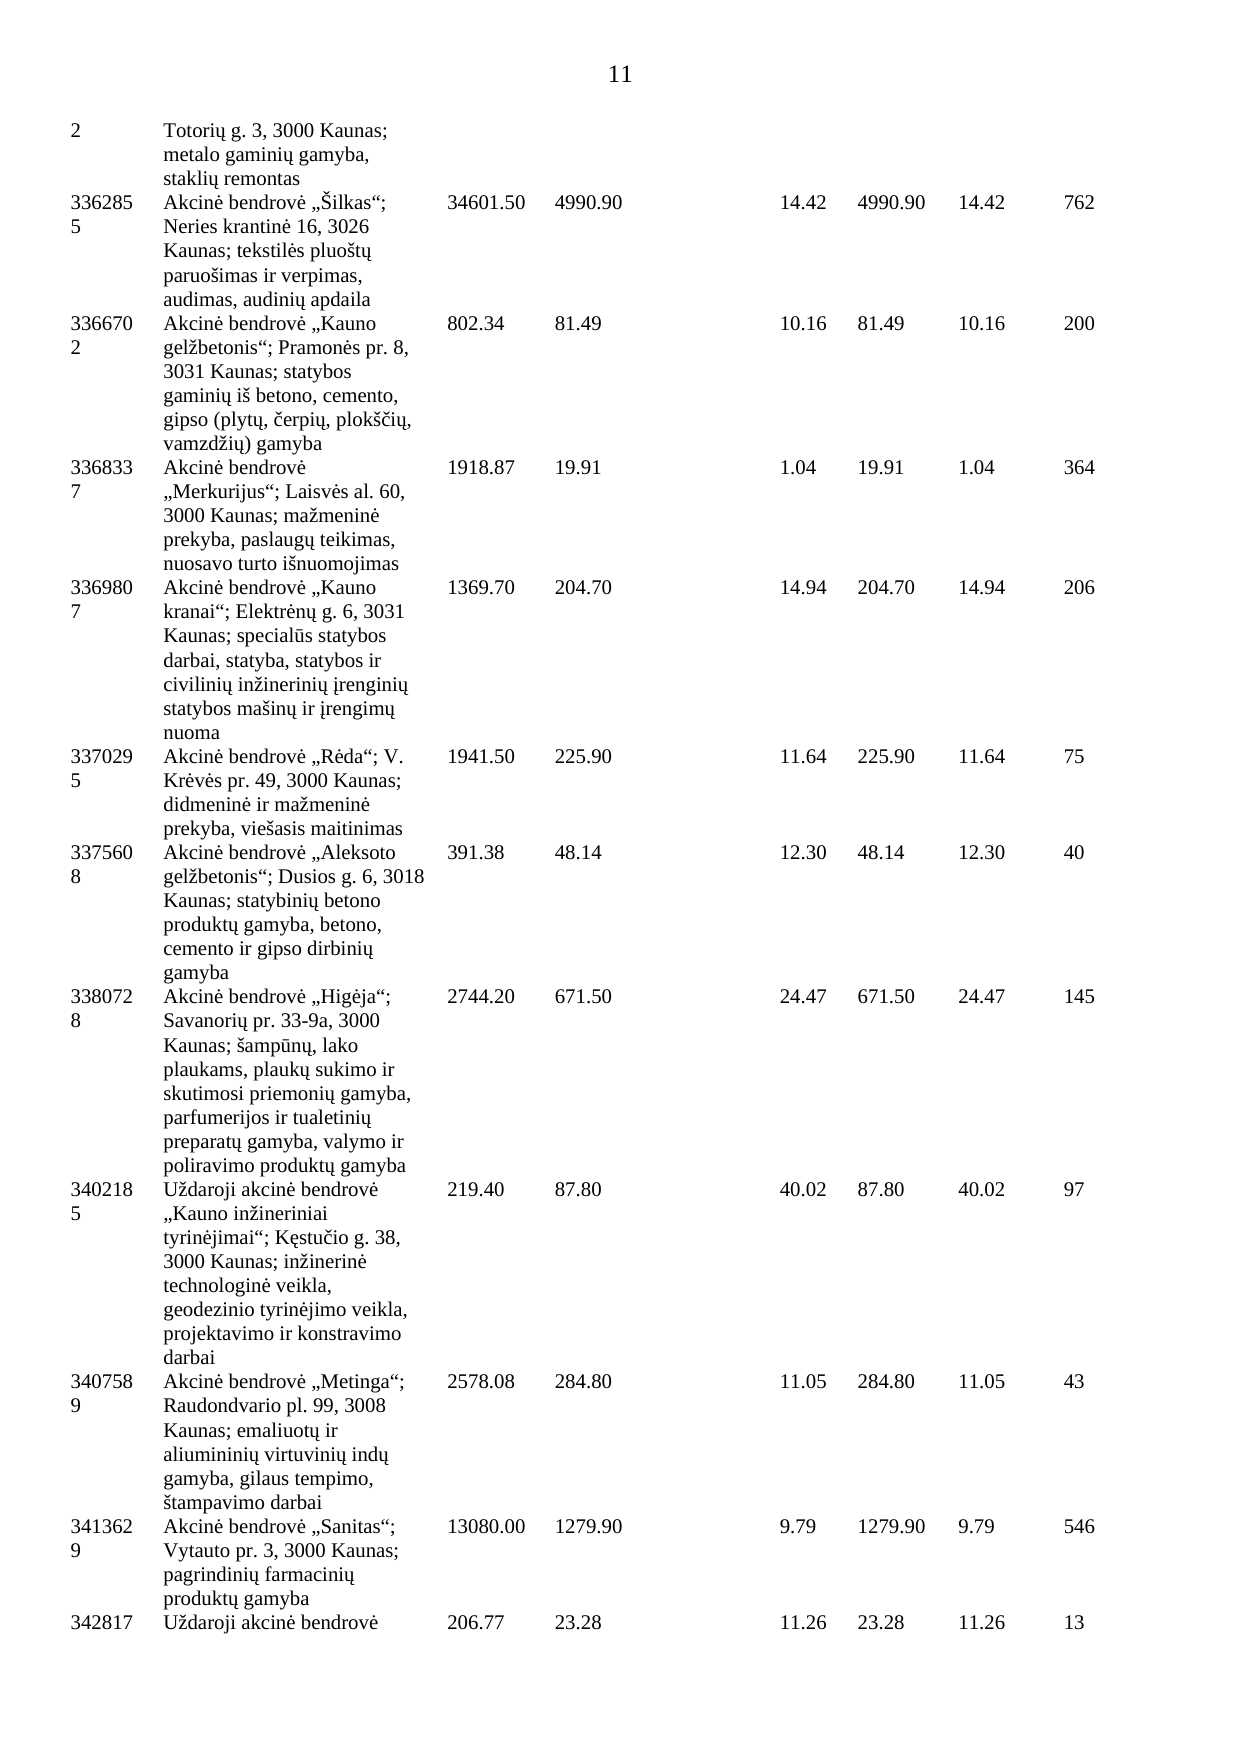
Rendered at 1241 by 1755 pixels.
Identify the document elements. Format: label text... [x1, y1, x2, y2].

table_cell 23.28 [543, 1610, 768, 1634]
table_cell 3380728 [59, 984, 152, 1177]
table_cell 24.47 [768, 984, 846, 1177]
table_cell 14.42 [947, 190, 1052, 311]
table_cell 204.70 [846, 575, 947, 744]
table_cell 671.50 [846, 984, 947, 1177]
table_cell 546 [1052, 1514, 1174, 1610]
table_cell 3369807 [59, 575, 152, 744]
table_cell 1279.90 [846, 1514, 947, 1610]
table_cell 87.80 [543, 1177, 768, 1369]
table_cell Totorių g. 3, 3000 Kaunas; metalo gaminių gamyba, staklių remontas [152, 118, 436, 190]
table_cell 802.34 [436, 311, 543, 455]
table_cell 19.91 [543, 455, 768, 575]
table_cell 206.77 [436, 1610, 543, 1634]
table_cell 10.16 [768, 311, 846, 455]
table_cell 762 [1052, 190, 1174, 311]
table_cell 11.64 [768, 744, 846, 840]
table_cell 219.40 [436, 1177, 543, 1369]
table_cell 364 [1052, 455, 1174, 575]
table_cell 1.04 [947, 455, 1052, 575]
table_cell 34601.50 [436, 190, 543, 311]
table_cell 11.26 [947, 1610, 1052, 1634]
table_cell [543, 118, 768, 190]
table_cell 75 [1052, 744, 1174, 840]
table_cell 24.47 [947, 984, 1052, 1177]
table_cell 4990.90 [846, 190, 947, 311]
table_cell 284.80 [543, 1369, 768, 1514]
table_cell 3413629 [59, 1514, 152, 1610]
table_cell 3366702 [59, 311, 152, 455]
table_cell 225.90 [846, 744, 947, 840]
table_cell 1369.70 [436, 575, 543, 744]
table_cell 145 [1052, 984, 1174, 1177]
table_cell 2744.20 [436, 984, 543, 1177]
table_cell 1941.50 [436, 744, 543, 840]
table_cell 200 [1052, 311, 1174, 455]
table_cell 40.02 [768, 1177, 846, 1369]
table_cell 3402185 [59, 1177, 152, 1369]
table_cell 11.64 [947, 744, 1052, 840]
table_cell 40.02 [947, 1177, 1052, 1369]
table_cell 12.30 [947, 840, 1052, 984]
table_cell 225.90 [543, 744, 768, 840]
table_cell 2578.08 [436, 1369, 543, 1514]
table_cell 3362855 [59, 190, 152, 311]
table_cell 10.16 [947, 311, 1052, 455]
table_cell 13 [1052, 1610, 1174, 1634]
table_cell 97 [1052, 1177, 1174, 1369]
table_cell 3407589 [59, 1369, 152, 1514]
table_cell 48.14 [543, 840, 768, 984]
table_cell Akcinė bendrovė „Aleksoto gelžbetonis“; Dusios g. 6, 3018 Kaunas; statybinių betono produktų gamyba, betono, cemento ir gipso dirbinių gamyba [152, 840, 436, 984]
table_cell 9.79 [947, 1514, 1052, 1610]
table_cell 43 [1052, 1369, 1174, 1514]
table_cell 3375608 [59, 840, 152, 984]
table_cell 14.94 [768, 575, 846, 744]
table_cell 48.14 [846, 840, 947, 984]
table_cell Akcinė bendrovė „Rėda“; V. Krėvės pr. 49, 3000 Kaunas; didmeninė ir mažmeninė prekyba, viešasis maitinimas [152, 744, 436, 840]
table_cell Akcinė bendrovė „Šilkas“; Neries krantinė 16, 3026 Kaunas; tekstilės pluoštų paruošimas ir verpimas, audimas, audinių apdaila [152, 190, 436, 311]
table_cell 40 [1052, 840, 1174, 984]
table_cell Uždaroji akcinė bendrovė „Kauno inžineriniai tyrinėjimai“; Kęstučio g. 38, 3000 Kaunas; inžinerinė technologinė veikla, geodezinio tyrinėjimo veikla, projektavimo ir konstravimo darbai [152, 1177, 436, 1369]
table_cell 81.49 [543, 311, 768, 455]
table_cell Akcinė bendrovė „Kauno kranai“; Elektrėnų g. 6, 3031 Kaunas; specialūs statybos darbai, statyba, statybos ir civilinių inžinerinių įrenginių statybos mašinų ir įrengimų nuoma [152, 575, 436, 744]
table_cell 1918.87 [436, 455, 543, 575]
table_cell 3368337 [59, 455, 152, 575]
table_cell 342817 [59, 1610, 152, 1634]
table_cell [1052, 118, 1174, 190]
table_cell 9.79 [768, 1514, 846, 1610]
table_cell 14.42 [768, 190, 846, 311]
table_cell Akcinė bendrovė „Kauno gelžbetonis“; Pramonės pr. 8, 3031 Kaunas; statybos gaminių iš betono, cemento, gipso (plytų, čerpių, plokščių, vamzdžių) gamyba [152, 311, 436, 455]
table_cell 4990.90 [543, 190, 768, 311]
table_cell 13080.00 [436, 1514, 543, 1610]
table_cell 204.70 [543, 575, 768, 744]
table_cell 391.38 [436, 840, 543, 984]
table_cell 3370295 [59, 744, 152, 840]
table_cell 23.28 [846, 1610, 947, 1634]
table_cell 81.49 [846, 311, 947, 455]
table_cell Akcinė bendrovė „Higėja“; Savanorių pr. 33-9a, 3000 Kaunas; šampūnų, lako plaukams, plaukų sukimo ir skutimosi priemonių gamyba, parfumerijos ir tualetinių preparatų gamyba, valymo ir poliravimo produktų gamyba [152, 984, 436, 1177]
table_cell Akcinė bendrovė „Merkurijus“; Laisvės al. 60, 3000 Kaunas; mažmeninė prekyba, paslaugų teikimas, nuosavo turto išnuomojimas [152, 455, 436, 575]
table_cell [846, 118, 947, 190]
table_cell 284.80 [846, 1369, 947, 1514]
table_cell 87.80 [846, 1177, 947, 1369]
table_cell 12.30 [768, 840, 846, 984]
table_cell Uždaroji akcinė bendrovė [152, 1610, 436, 1634]
table_cell [768, 118, 846, 190]
table_cell 1.04 [768, 455, 846, 575]
table_cell 671.50 [543, 984, 768, 1177]
table_cell Akcinė bendrovė „Sanitas“; Vytauto pr. 3, 3000 Kaunas; pagrindinių farmacinių produktų gamyba [152, 1514, 436, 1610]
table_cell [947, 118, 1052, 190]
table_cell 11.05 [947, 1369, 1052, 1514]
table_cell [436, 118, 543, 190]
table_cell 1279.90 [543, 1514, 768, 1610]
table_cell 19.91 [846, 455, 947, 575]
table_cell 206 [1052, 575, 1174, 744]
table_cell 11.05 [768, 1369, 846, 1514]
table_cell 2 [59, 118, 152, 190]
table_cell 14.94 [947, 575, 1052, 744]
table_cell Akcinė bendrovė „Metinga“; Raudondvario pl. 99, 3008 Kaunas; emaliuotų ir aliumininių virtuvinių indų gamyba, gilaus tempimo, štampavimo darbai [152, 1369, 436, 1514]
table_cell 11.26 [768, 1610, 846, 1634]
